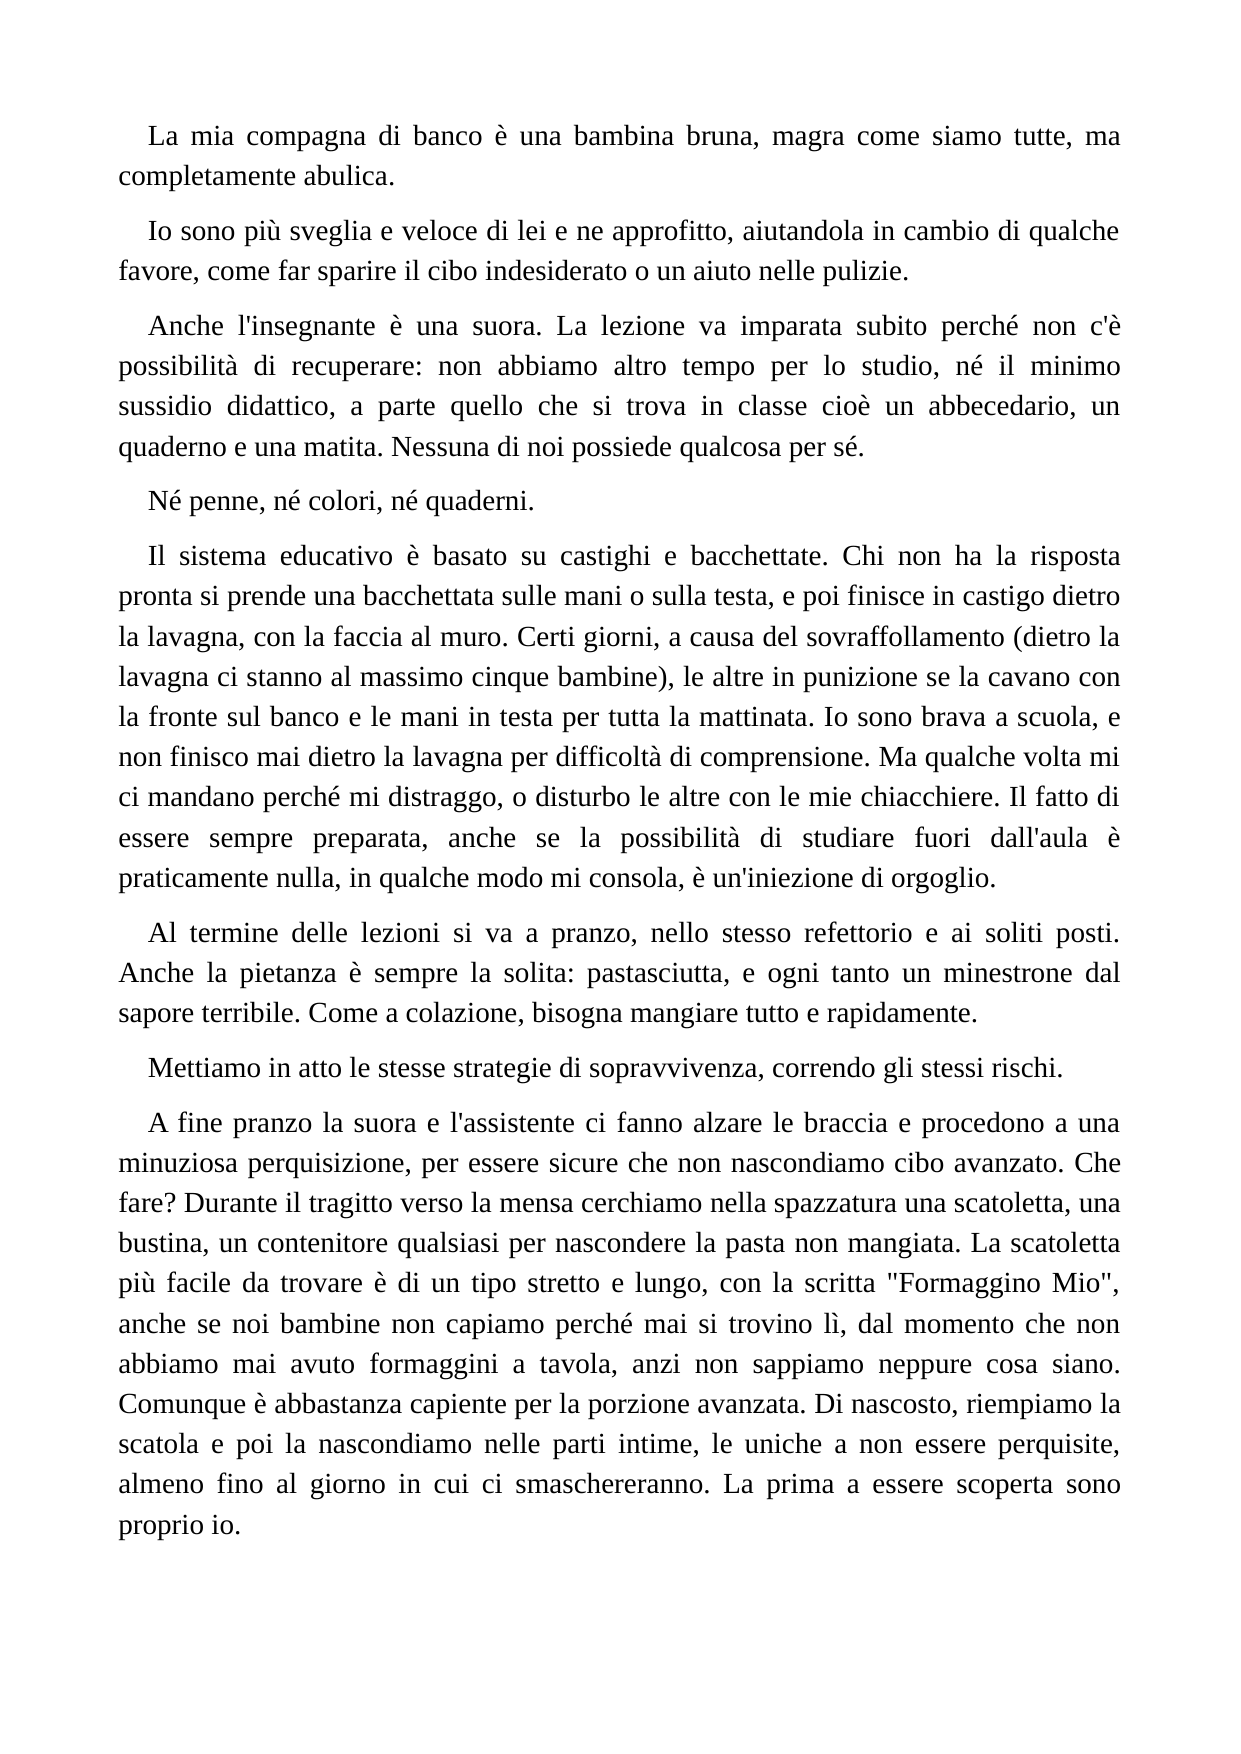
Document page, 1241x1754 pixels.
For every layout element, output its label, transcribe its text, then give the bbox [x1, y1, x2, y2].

text Né penne, né colori, né quaderni. [118, 483, 1122, 517]
text Io sono più sveglia e veloce di lei e ne approfitto, aiutandola in cambio di qualche favore, come far sparire il cibo indesiderato o un aiuto nelle pulizie. [118, 213, 1122, 287]
text Al termine delle lezioni si va a pranzo, nello stesso refettorio e ai soliti posti. Anche la pietanza è sempre la solita: pastasciutta, e ogni tanto un minestrone dal sapore terribile. Come a colazione, bisogna mangiare tutto e rapidamente. [118, 915, 1122, 1029]
text Mettiamo in atto le stesse strategie di sopravvivenza, correndo gli stessi rischi. [118, 1050, 1122, 1083]
text Il sistema educativo è basato su castighi e bacchettate. Chi non ha la risposta pronta si prende una bacchettata sulle mani o sulla testa, e poi finisce in castigo dietro la lavagna, con la faccia al muro. Certi giorni, a causa del sovraffollamento (dietro la lavagna ci stanno al massimo cinque bambine), le altre in punizione se la cavano con la fronte sul banco e le mani in testa per tutta la mattinata. Io sono brava a scuola, e non finisco mai dietro la lavagna per difficoltà di comprensione. Ma qualche volta mi ci mandano perché mi distraggo, o disturbo le altre con le mie chiacchiere. Il fatto di essere sempre preparata, anche se la possibilità di studiare fuori dall'aula è praticamente nulla, in qualche modo mi consola, è un'iniezione di orgoglio. [118, 538, 1122, 893]
text Anche l'insegnante è una suora. La lezione va imparata subito perché non c'è possibilità di recuperare: non abbiamo altro tempo per lo studio, né il minimo sussidio didattico, a parte quello che si trova in classe cioè un abbecedario, un quaderno e una matita. Nessuna di noi possiede qualcosa per sé. [118, 308, 1122, 462]
text La mia compagna di banco è una bambina bruna, magra come siamo tutte, ma completamente abulica. [118, 118, 1122, 192]
text A fine pranzo la suora e l'assistente ci fanno alzare le braccia e procedono a una minuziosa perquisizione, per essere sicure che non nascondiamo cibo avanzato. Che fare? Durante il tragitto verso la mensa cerchiamo nella spazzatura una scatoletta, una bustina, un contenitore qualsiasi per nascondere la pasta non mangiata. La scatoletta più facile da trovare è di un tipo stretto e lungo, con la scritta "Formaggino Mio", anche se noi bambine non capiamo perché mai si trovino lì, dal momento che non abbiamo mai avuto formaggini a tavola, anzi non sappiamo neppure cosa siano. Comunque è abbastanza capiente per la porzione avanzata. Di nascosto, riempiamo la scatola e poi la nascondiamo nelle parti intime, le uniche a non essere perquisite, almeno fino al giorno in cui ci smaschereranno. La prima a essere scoperta sono proprio io. [118, 1105, 1122, 1540]
